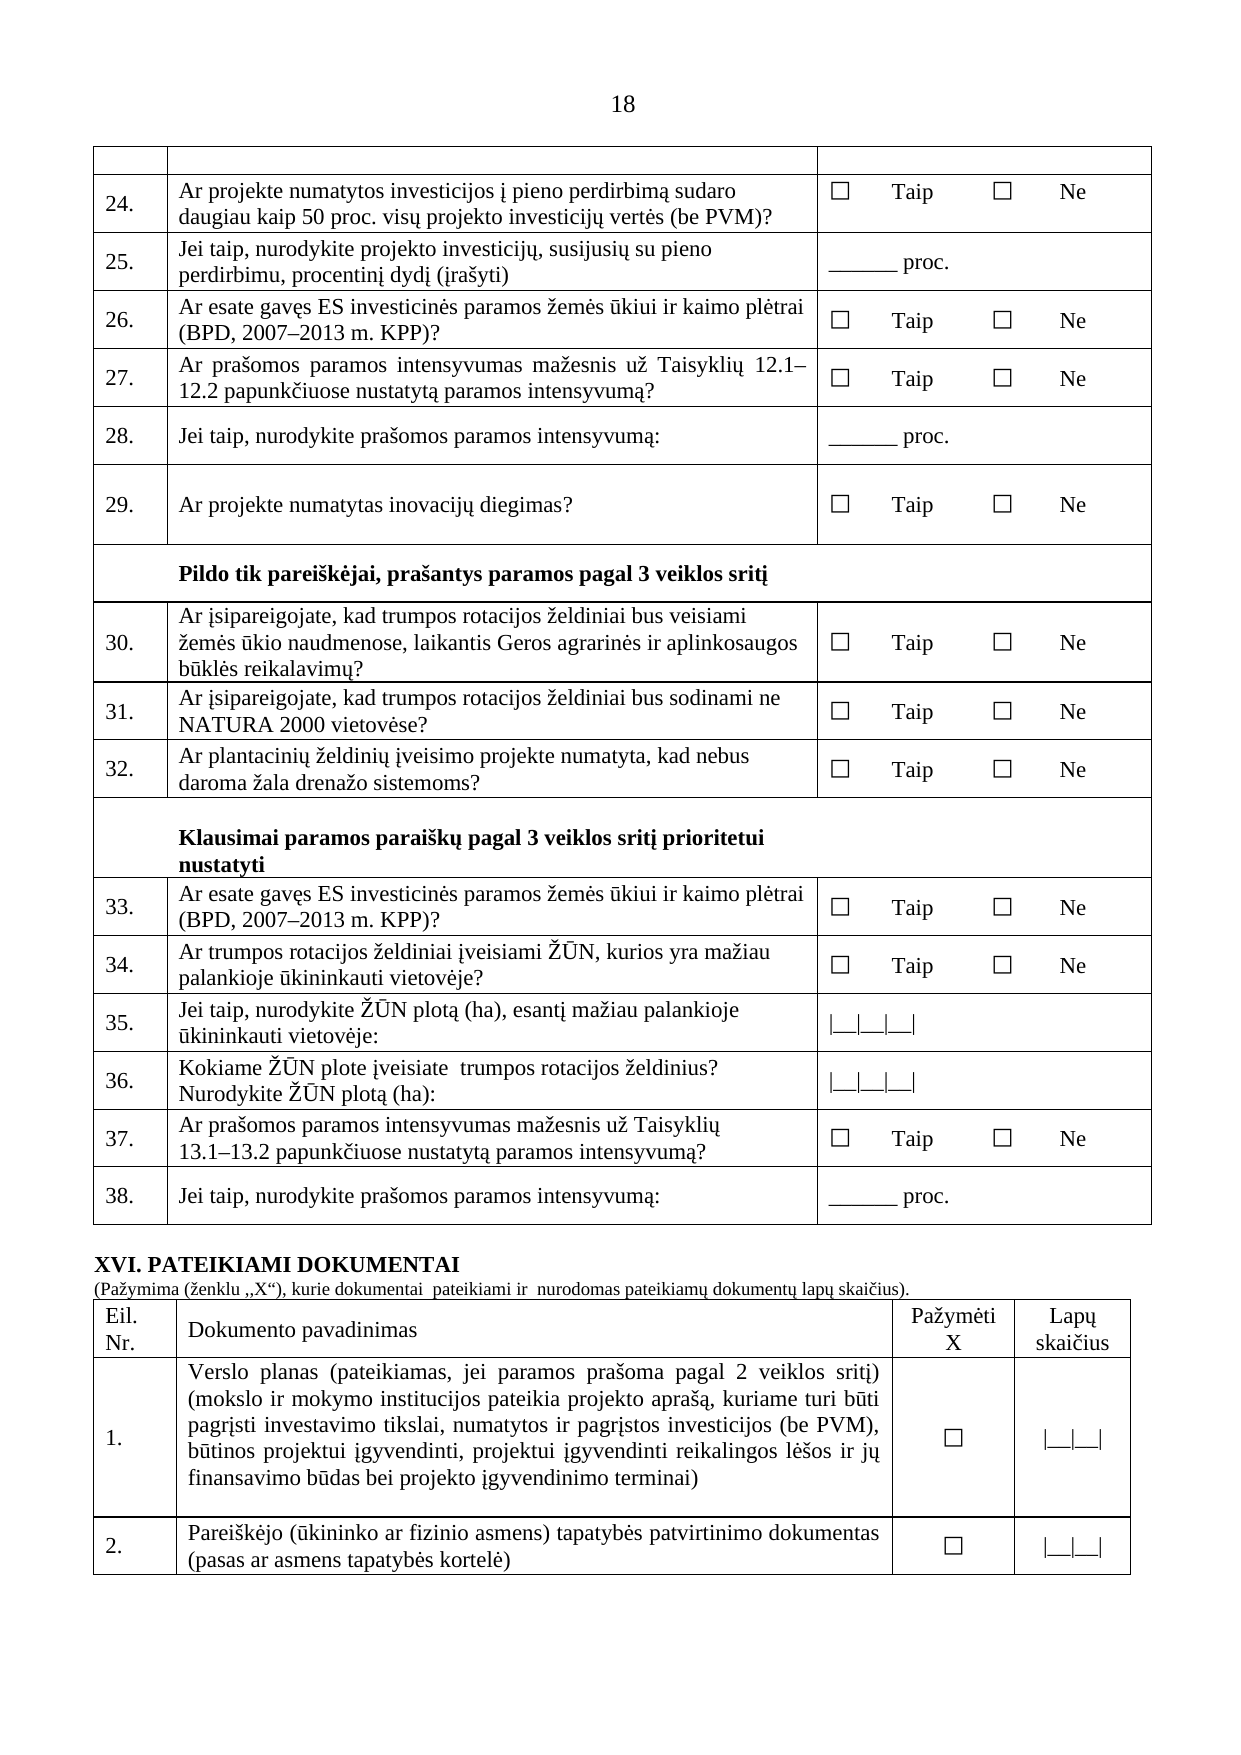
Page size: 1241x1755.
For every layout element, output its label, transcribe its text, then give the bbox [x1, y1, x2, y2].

table_cell 35. [94, 994, 167, 1051]
table_cell Verslo planas (pateikiamas, jei paramos prašoma pagal 2 veiklos sritį) (mokslo ir mokymo institucijos pateikia projekto aprašą, kuriame turi būti pagrįsti investavimo tikslai, numatytos ir pagrįstos investicijos (be PVM), būtinos projektui įgyvendinti, projektui įgyvendinti reikalingos lėšos ir jų finansavimo būdas bei projekto įgyvendinimo terminai) [177, 1358, 892, 1516]
table_cell ⬜ Taip ⬜ Ne [818, 465, 1151, 543]
table_cell Ar įsipareigojate, kad trumpos rotacijos želdiniai bus veisiami žemės ūkio naudmenose, laikantis Geros agrarinės ir aplinkosaugos būklės reikalavimų? [168, 603, 817, 681]
table_cell 26. [94, 291, 167, 348]
table_cell Pildo tik pareiškėjai, prašantys paramos pagal 3 veiklos sritį [167, 545, 817, 601]
table_cell Jei taip, nurodykite prašomos paramos intensyvumą: [168, 1167, 817, 1224]
table_cell Ar projekte numatytas inovacijų diegimas? [168, 465, 817, 543]
table_cell 33. [94, 878, 167, 935]
table_cell Ar trumpos rotacijos želdiniai įveisiami ŽŪN, kurios yra mažiau palankioje ūkininkauti vietovėje? [168, 936, 817, 993]
table_cell Klausimai paramos paraiškų pagal 3 veiklos sritį prioritetui nustatyti [167, 798, 817, 877]
table_cell ⬜ Taip ⬜ Ne [818, 740, 1151, 797]
table_cell [94, 545, 167, 601]
table_cell ⬜ [893, 1518, 1014, 1574]
text (Pažymima (ženklu ,,X“), kurie dokumentai pateikiami ir nurodomas pateikiamų dokumentų lapų skaičius). [94, 1278, 1152, 1299]
table_cell 27. [94, 349, 167, 406]
table_cell ⬜ Taip ⬜ Ne [818, 291, 1151, 348]
table_cell [94, 1358, 176, 1516]
table_cell ⬜ Taip ⬜ Ne [818, 878, 1151, 935]
table_cell Jei taip, nurodykite prašomos paramos intensyvumą: [168, 407, 817, 463]
table_header Dokumento pavadinimas [177, 1300, 892, 1357]
table_cell Ar projekte numatytos investicijos į pieno perdirbimą sudaro daugiau kaip 50 proc. visų projekto investicijų vertės (be PVM)? [168, 175, 817, 232]
table_cell 34. [94, 936, 167, 993]
table_cell ______ proc. [818, 1167, 1151, 1224]
table_cell [168, 147, 817, 173]
table_cell 24. [94, 175, 167, 232]
table_cell |__|__| [1015, 1518, 1130, 1574]
table_cell Ar esate gavęs ES investicinės paramos žemės ūkiui ir kaimo plėtrai (BPD, 2007–2013 m. KPP)? [168, 878, 817, 935]
table_cell Ar esate gavęs ES investicinės paramos žemės ūkiui ir kaimo plėtrai (BPD, 2007–2013 m. KPP)? [168, 291, 817, 348]
table_cell [94, 1518, 176, 1574]
table_cell Ar prašomos paramos intensyvumas mažesnis už Taisyklių 13.1–13.2 papunkčiuose nustatytą paramos intensyvumą? [168, 1110, 817, 1166]
table_cell Kokiame ŽŪN plote įveisiate trumpos rotacijos želdinius? Nurodykite ŽŪN plotą (ha): [168, 1052, 817, 1108]
table_cell 25. [94, 233, 167, 290]
table_header Eil. Nr. [94, 1300, 176, 1357]
table_cell ⬜ Taip ⬜ Ne [818, 603, 1151, 681]
table_cell [817, 545, 1151, 601]
table_cell ⬜ Taip ⬜ Ne [818, 1110, 1151, 1166]
table_header Pažymėti X [893, 1300, 1014, 1357]
table_cell [818, 147, 1151, 173]
table_cell Ar prašomos paramos intensyvumas mažesnis už Taisyklių 12.1–12.2 papunkčiuose nustatytą paramos intensyvumą? [168, 349, 817, 406]
table_cell 36. [94, 1052, 167, 1108]
table_cell 28. [94, 407, 167, 463]
table_cell [94, 147, 167, 173]
table_cell [817, 798, 1151, 877]
table_cell |__|__| [1015, 1358, 1130, 1516]
table_cell 29. [94, 465, 167, 543]
table_cell [94, 798, 167, 877]
table_cell ⬜ Taip ⬜ Ne [818, 349, 1151, 406]
table_cell |__|__|__| [818, 1052, 1151, 1108]
table_cell 37. [94, 1110, 167, 1166]
table_cell Ar plantacinių želdinių įveisimo projekte numatyta, kad nebus daroma žala drenažo sistemoms? [168, 740, 817, 797]
table_cell ⬜ Taip ⬜ Ne [818, 936, 1151, 993]
table_cell ⬜ Taip ⬜ Ne [818, 683, 1151, 739]
table_cell Jei taip, nurodykite projekto investicijų, susijusių su pieno perdirbimu, procentinį dydį (įrašyti) [168, 233, 817, 290]
table_cell ⬜ Taip ⬜ Ne [818, 175, 1151, 232]
table_cell ⬜ [893, 1358, 1014, 1516]
table_cell Pareiškėjo (ūkininko ar fizinio asmens) tapatybės patvirtinimo dokumentas (pasas ar asmens tapatybės kortelė) [177, 1518, 892, 1574]
table_cell ______ proc. [818, 407, 1151, 463]
table_cell |__|__|__| [818, 994, 1151, 1051]
table_cell Jei taip, nurodykite ŽŪN plotą (ha), esantį mažiau palankioje ūkininkauti vietovėje: [168, 994, 817, 1051]
table_cell ______ proc. [818, 233, 1151, 290]
table_cell Ar įsipareigojate, kad trumpos rotacijos želdiniai bus sodinami ne NATURA 2000 vietovėse? [168, 683, 817, 739]
table_cell 30. [94, 603, 167, 681]
table_cell 32. [94, 740, 167, 797]
text XVI. PATEIKIAMi DOKUMENTAI [94, 1251, 1152, 1278]
table_cell 31. [94, 683, 167, 739]
table_cell 38. [94, 1167, 167, 1224]
table_header Lapų skaičius [1015, 1300, 1130, 1357]
